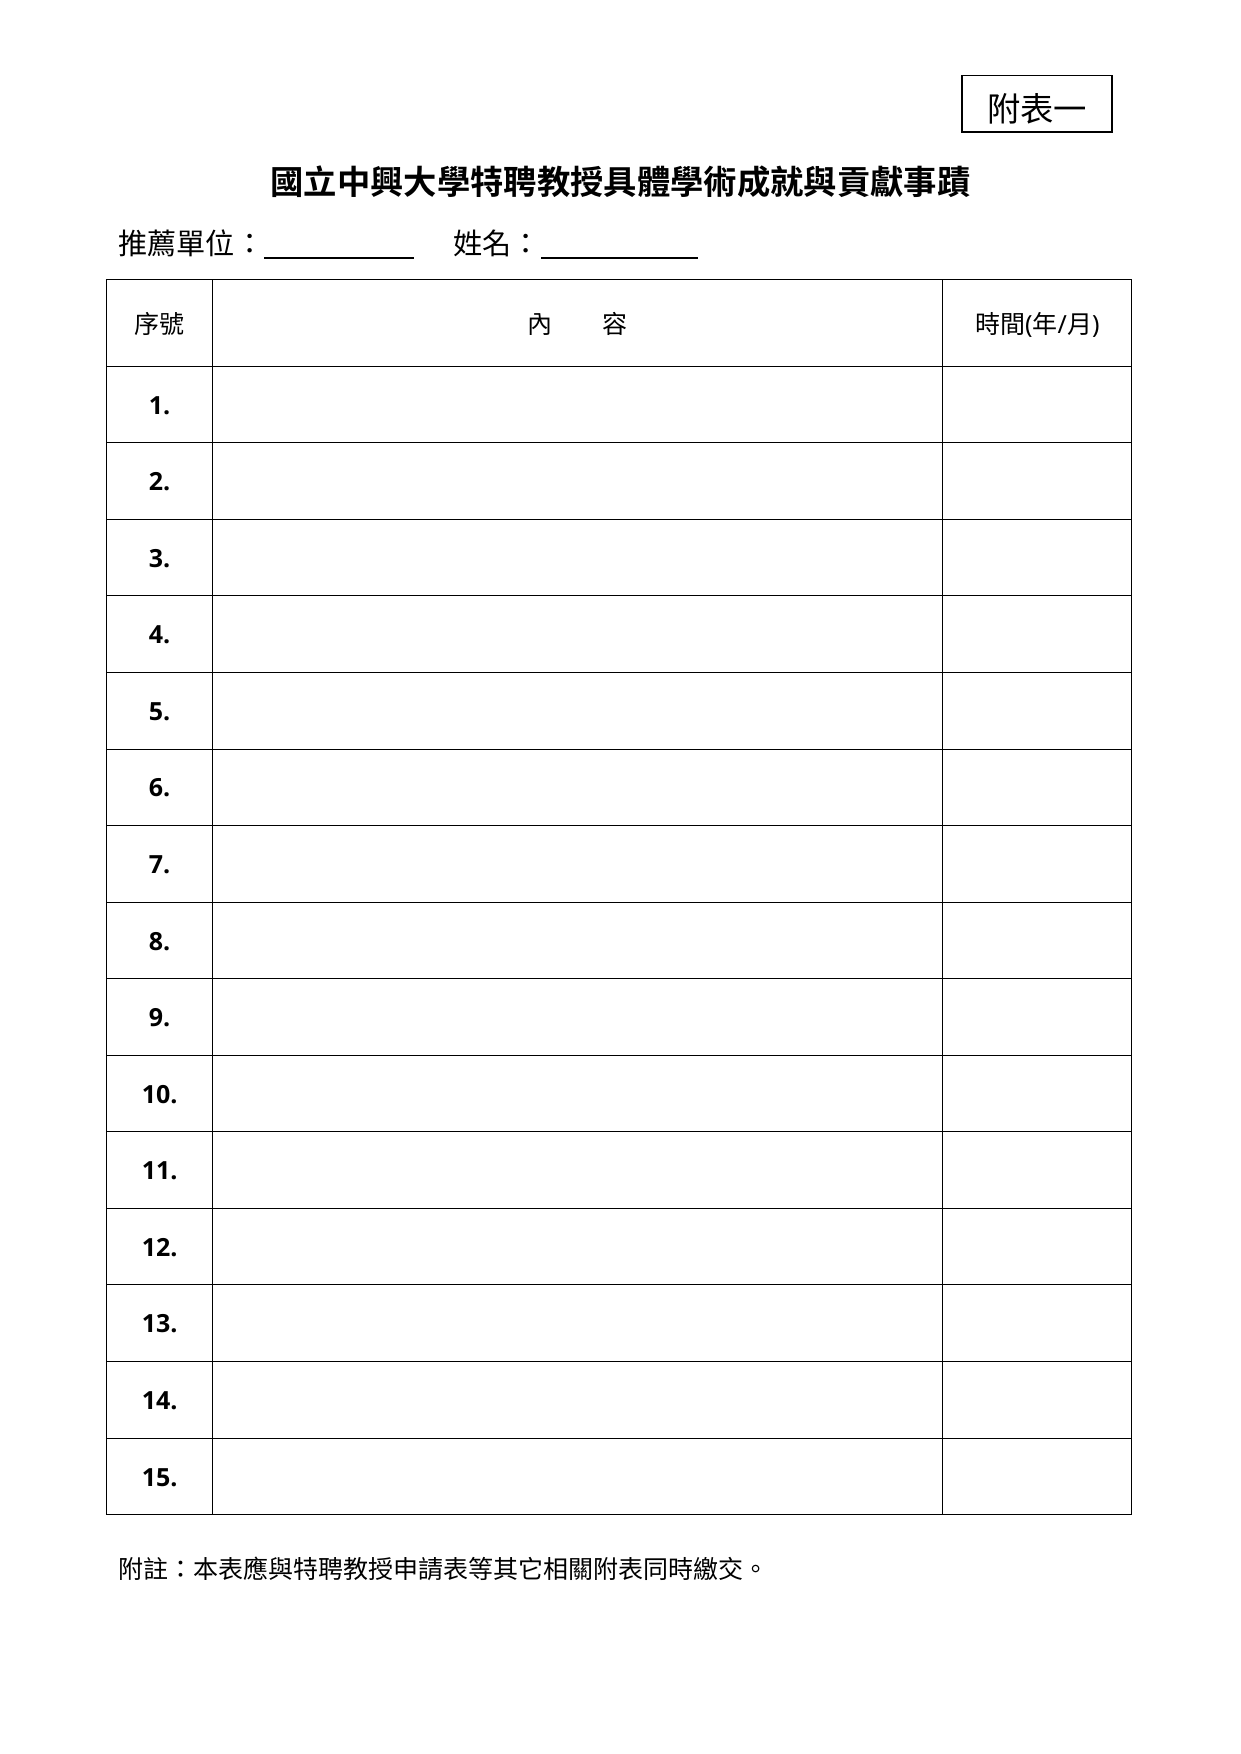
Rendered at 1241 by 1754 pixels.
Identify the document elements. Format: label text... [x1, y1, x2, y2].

table_cell [213, 673, 942, 748]
table_cell [213, 1439, 942, 1514]
table_cell [943, 903, 1131, 978]
table_cell [213, 596, 942, 672]
table_cell [213, 903, 942, 978]
table_cell [213, 1056, 942, 1131]
table_cell 13. [107, 1285, 212, 1361]
table_cell [943, 443, 1131, 519]
table_cell [943, 1285, 1131, 1361]
text 附表一 [977, 83, 1097, 124]
table_cell [213, 1285, 942, 1361]
table_cell 4. [107, 596, 212, 672]
table_header 序號 [107, 280, 212, 366]
table_cell 12. [107, 1209, 212, 1284]
table_header 內 容 [213, 280, 942, 366]
table_cell [943, 1439, 1131, 1514]
table_cell 2. [107, 443, 212, 519]
table_cell [943, 673, 1131, 748]
table_cell [943, 1056, 1131, 1131]
table_cell 9. [107, 979, 212, 1055]
table_cell [213, 367, 942, 442]
table_cell [943, 367, 1131, 442]
table_cell [943, 979, 1131, 1055]
table_cell [213, 443, 942, 519]
table_cell [943, 1132, 1131, 1208]
text 國立中興大學特聘教授具體學術成就與貢獻事蹟 [118, 156, 1122, 204]
table_cell [213, 750, 942, 825]
table_cell [943, 1209, 1131, 1284]
table_cell [943, 826, 1131, 902]
table_cell 14. [107, 1362, 212, 1437]
table_cell [943, 1362, 1131, 1437]
table_cell 11. [107, 1132, 212, 1208]
table_cell [943, 750, 1131, 825]
table_cell [213, 979, 942, 1055]
table_cell 3. [107, 520, 212, 595]
table_cell [213, 826, 942, 902]
table_cell 7. [107, 826, 212, 902]
text 推薦單位： 姓名： [118, 204, 1122, 279]
table_cell [943, 596, 1131, 672]
table_cell [213, 1362, 942, 1437]
table_cell [943, 520, 1131, 595]
table_cell 6. [107, 750, 212, 825]
table_cell 1. [107, 367, 212, 442]
text 附註：本表應與特聘教授申請表等其它相關附表同時繳交。 [118, 1549, 1122, 1587]
table_cell 8. [107, 903, 212, 978]
table_cell 5. [107, 673, 212, 748]
table_cell [213, 1209, 942, 1284]
table_cell 15. [107, 1439, 212, 1514]
table_cell [213, 1132, 942, 1208]
table_cell [213, 520, 942, 595]
table_header 時間(年/月) [943, 280, 1131, 366]
table_cell 10. [107, 1056, 212, 1131]
